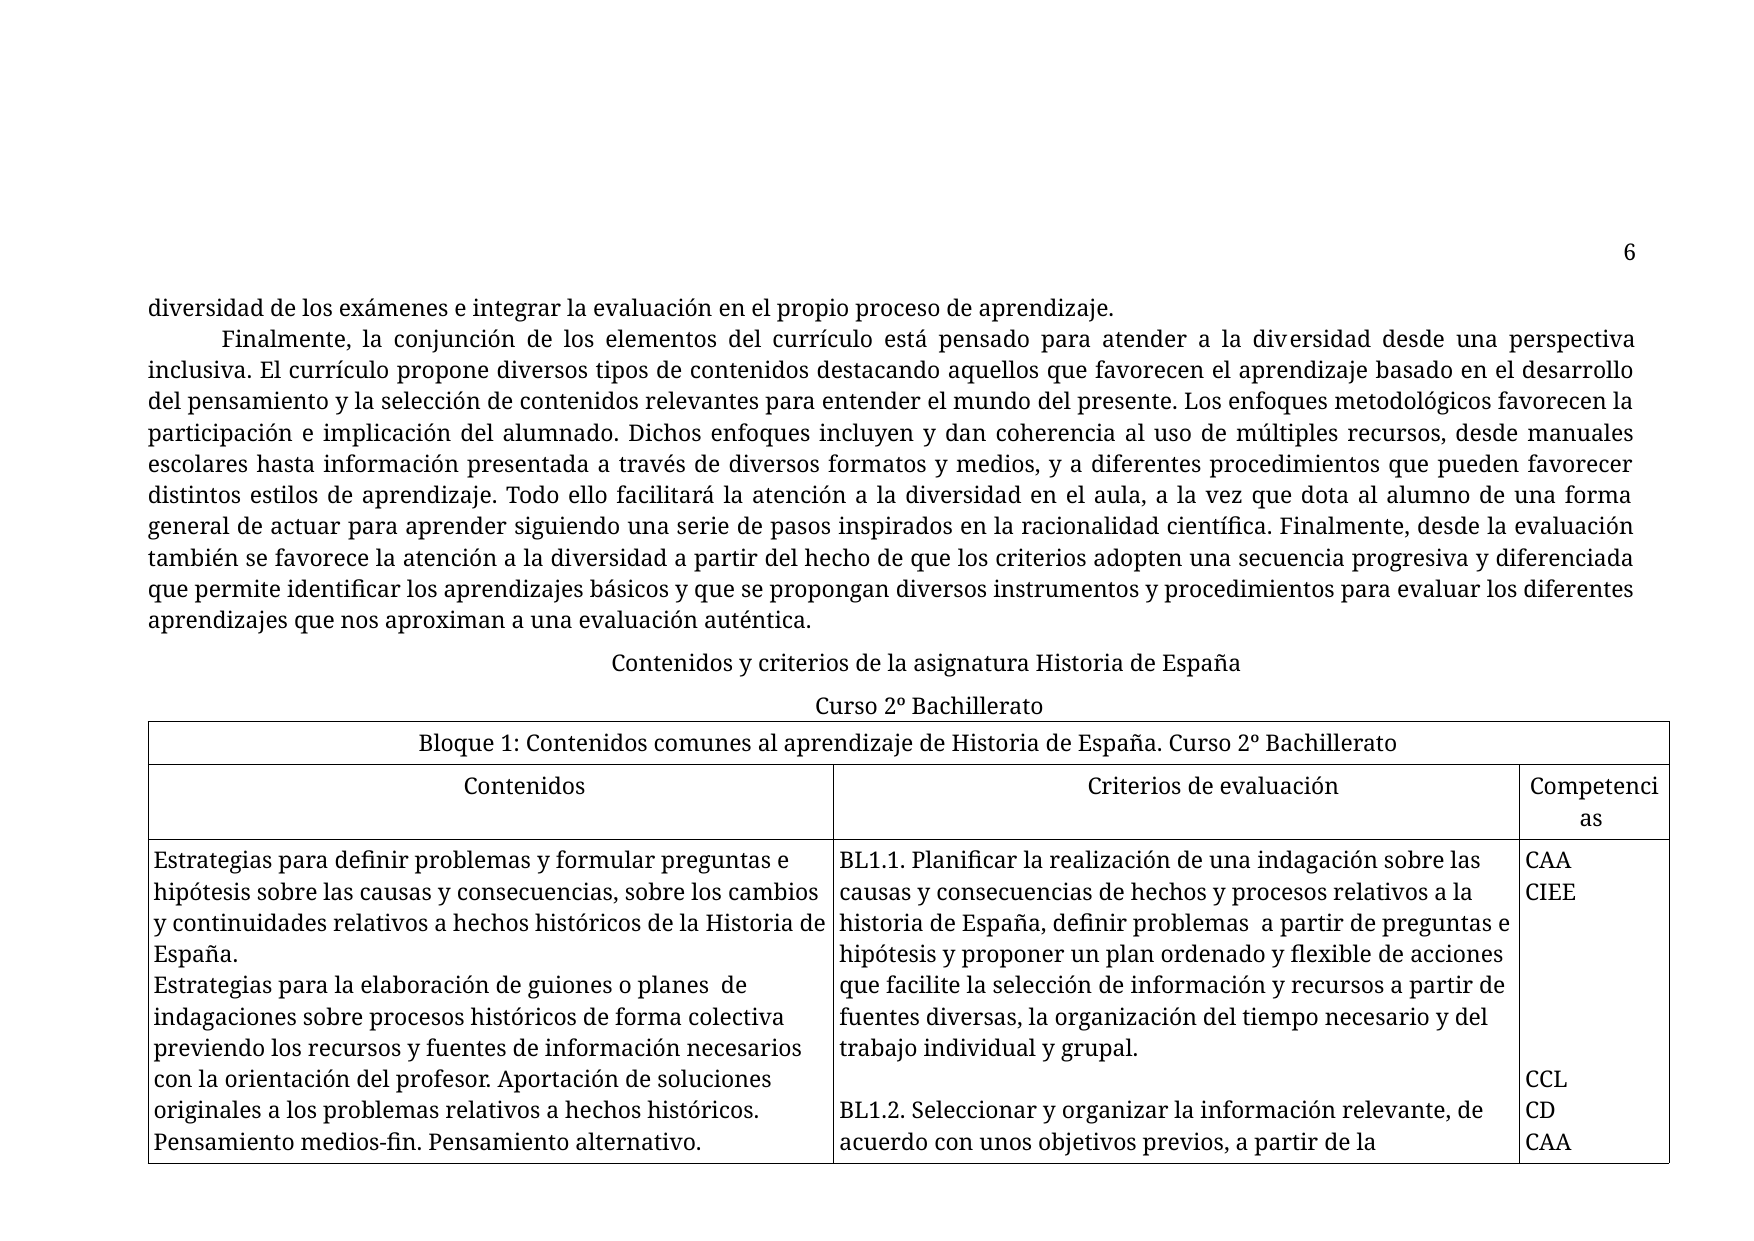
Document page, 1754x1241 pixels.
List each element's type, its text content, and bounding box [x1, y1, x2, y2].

text Finalmente, la conjunción de los elementos del currículo está pensado para atender a la diversidad desde una perspectiva inclusiva. El currículo propone diversos tipos de contenidos destacando aquellos que favorecen el aprendizaje basado en el desarrollo del pensamiento y la selección de contenidos relevantes para entender el mundo del presente. Los enfoques metodológicos favorecen la participación e implicación del alumnado. Dichos enfoques incluyen y dan coherencia al uso de múltiples recursos, desde manuales escolares hasta información presentada a través de diversos formatos y medios, y a diferentes procedimientos que pueden favorecer distintos estilos de aprendizaje. Todo ello facilitará la atención a la diversidad en el aula, a la vez que dota al alumno de una forma general de actuar para aprender siguiendo una serie de pasos inspirados en la racionalidad científica. Finalmente, desde la evaluación también se favorece la atención a la diversidad a partir del hecho de que los criterios adopten una secuencia progresiva y diferenciada que permite identificar los aprendizajes básicos y que se propongan diversos instrumentos y procedimientos para evaluar los diferentes aprendizajes que nos aproximan a una evaluación auténtica. [148, 323, 1636, 635]
table_cell BL1.1. Planificar la realización de una indagación sobre las causas y consecuencias de hechos y procesos relativos a la historia de España, definir problemas a partir de preguntas e hipótesis y proponer un plan ordenado y flexible de acciones que facilite la selección de información y recursos a partir de fuentes diversas, la organización del tiempo necesario y del trabajo individual y grupal. BL1.2. Seleccionar y organizar la información relevante, de acuerdo con unos objetivos previos, a partir de la [834, 840, 1519, 1163]
text Curso 2º Bachillerato [223, 690, 1636, 721]
table_cell Competencias [1520, 765, 1669, 838]
table_cell Estrategias para definir problemas y formular preguntas e hipótesis sobre las causas y consecuencias, sobre los cambios y continuidades relativos a hechos históricos de la Historia de España. Estrategias para la elaboración de guiones o planes de indagaciones sobre procesos históricos de forma colectiva previendo los recursos y fuentes de información necesarios con la orientación del profesor. Aportación de soluciones originales a los problemas relativos a hechos históricos. Pensamiento medios-fin. Pensamiento alternativo. [149, 840, 833, 1163]
text diversidad de los exámenes e integrar la evaluación en el propio proceso de aprendizaje. [148, 292, 1636, 323]
table_cell Criterios de evaluación [834, 765, 1519, 838]
text Contenidos y criterios de la asignatura Historia de España [223, 647, 1636, 678]
table_cell CAA CIEE CCL CD CAA [1520, 840, 1669, 1163]
table_header Bloque 1: Contenidos comunes al aprendizaje de Historia de España. Curso 2º Bachillerato [149, 722, 1669, 764]
table_cell Contenidos [149, 765, 833, 838]
